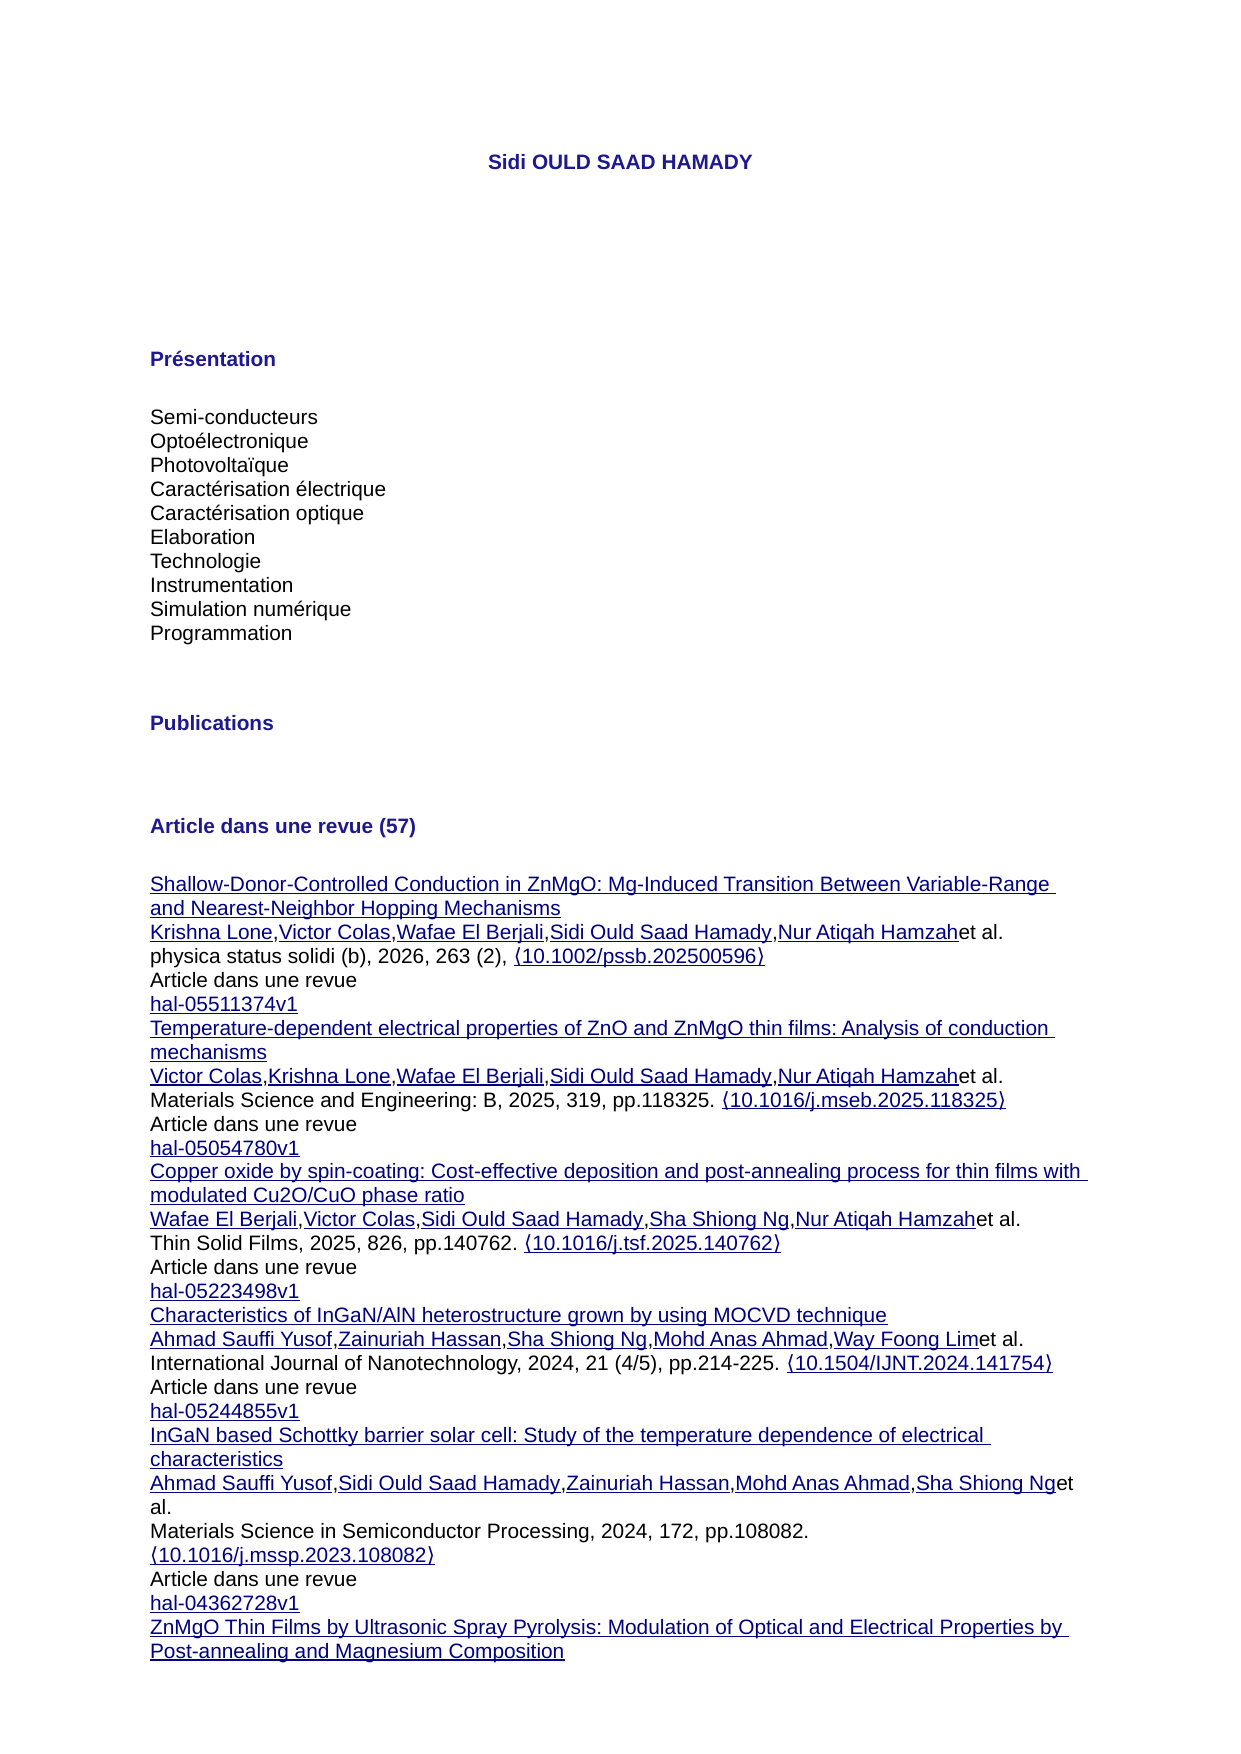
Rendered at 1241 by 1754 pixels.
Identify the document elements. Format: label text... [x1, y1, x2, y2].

text Photovoltaïque [150, 453, 1090, 477]
subtitle Présentation [150, 347, 1090, 371]
text Programmation [150, 621, 1090, 645]
text Optoélectronique [150, 429, 1090, 453]
subtitle Publications [150, 710, 1090, 734]
text Instrumentation [150, 573, 1090, 597]
text Semi-conducteurs [150, 405, 1090, 429]
table_cell ZnMgO Thin Films by Ultrasonic Spray Pyrolysis: Modulation of Optical and Electrical Properties by Post‐annealing and Magnesium Composition [150, 1615, 1090, 1662]
subtitle Article dans une revue (57) [150, 813, 1090, 837]
table_cell Characteristics of InGaN/AlN heterostructure grown by using MOCVD technique Ahmad Sauffi Yusof,Zainuriah Hassan,Sha Shiong Ng,Mohd Anas Ahmad,Way Foong Limet al. International Journal of Nanotechnology, 2024, 21 (4/5), pp.214-225. ⟨10.1504/IJNT.2024.141754⟩ Article dans une revue hal-05244855v1 [150, 1303, 1090, 1423]
table_cell InGaN based Schottky barrier solar cell: Study of the temperature dependence of electrical characteristics Ahmad Sauffi Yusof,Sidi Ould Saad Hamady,Zainuriah Hassan,Mohd Anas Ahmad,Sha Shiong Nget al. Materials Science in Semiconductor Processing, 2024, 172, pp.108082. ⟨10.1016/j.mssp.2023.108082⟩ Article dans une revue hal-04362728v1 [150, 1423, 1090, 1614]
text Elaboration [150, 525, 1090, 549]
text Caractérisation optique [150, 501, 1090, 525]
subtitle Sidi OULD SAAD HAMADY [150, 150, 1090, 174]
text Technologie [150, 549, 1090, 573]
table_cell Copper oxide by spin-coating: Cost-effective deposition and post-annealing process for thin films with modulated Cu2O/CuO phase ratio Wafae El Berjali,Victor Colas,Sidi Ould Saad Hamady,Sha Shiong Ng,Nur Atiqah Hamzahet al. Thin Solid Films, 2025, 826, pp.140762. ⟨10.1016/j.tsf.2025.140762⟩ Article dans une revue hal-05223498v1 [150, 1159, 1090, 1303]
text Simulation numérique [150, 597, 1090, 621]
text Caractérisation électrique [150, 477, 1090, 501]
table_header Shallow‐Donor‐Controlled Conduction in ZnMgO: Mg‐Induced Transition Between Variable‐Range and Nearest‐Neighbor Hopping Mechanisms Krishna Lone,Victor Colas,Wafae El Berjali,Sidi Ould Saad Hamady,Nur Atiqah Hamzahet al. physica status solidi (b), 2026, 263 (2), ⟨10.1002/pssb.202500596⟩ Article dans une revue hal-05511374v1 [150, 872, 1090, 1016]
table_cell Temperature-dependent electrical properties of ZnO and ZnMgO thin films: Analysis of conduction mechanisms Victor Colas,Krishna Lone,Wafae El Berjali,Sidi Ould Saad Hamady,Nur Atiqah Hamzahet al. Materials Science and Engineering: B, 2025, 319, pp.118325. ⟨10.1016/j.mseb.2025.118325⟩ Article dans une revue hal-05054780v1 [150, 1016, 1090, 1159]
